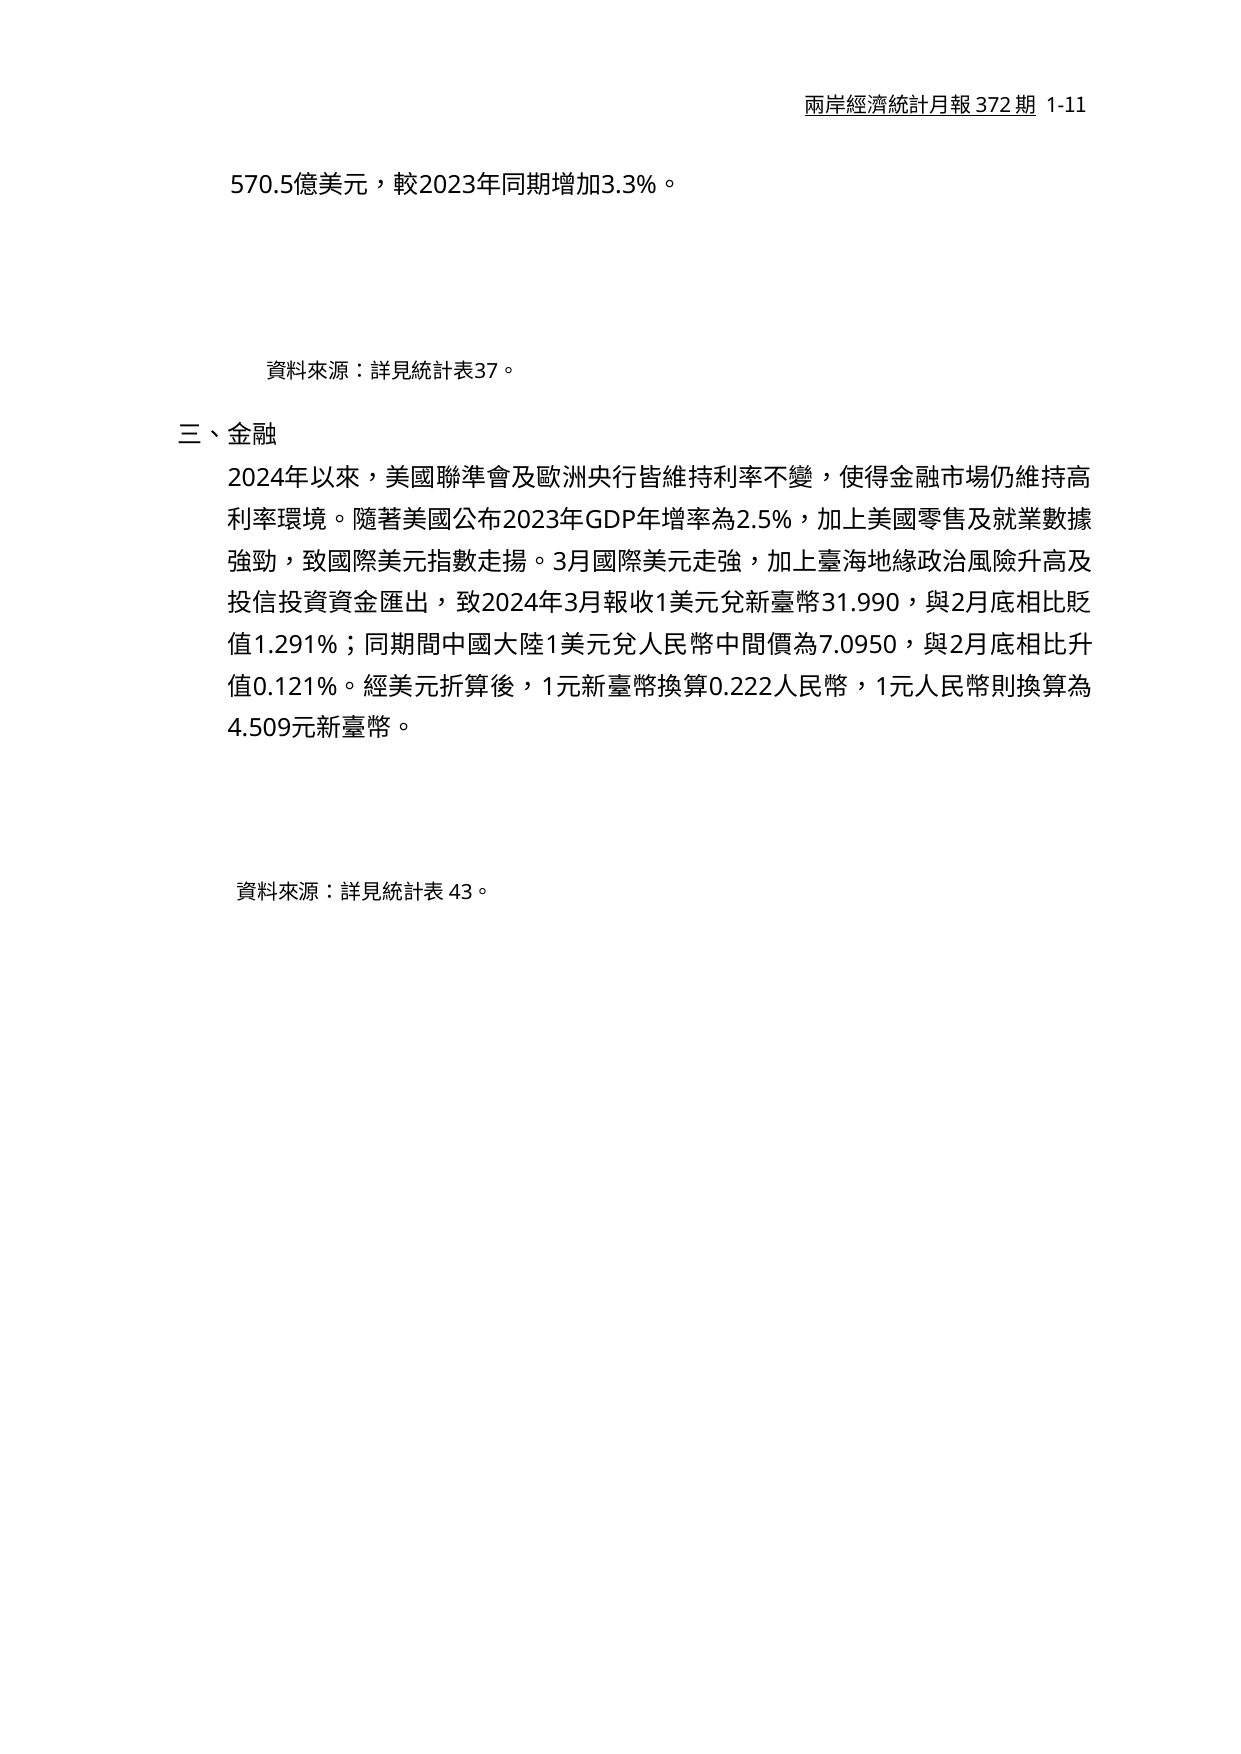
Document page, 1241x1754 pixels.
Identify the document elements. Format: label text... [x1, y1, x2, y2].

text 2024年以來，美國聯準會及歐洲央行皆維持利率不變，使得金融市場仍維持高利率環境。隨著美國公布2023年GDP年增率為2.5%，加上美國零售及就業數據強勁，致國際美元指數走揚。3月國際美元走強，加上臺海地緣政治風險升高及投信投資資金匯出，致2024年3月報收1美元兌新臺幣31.990，與2月底相比貶值1.291%；同期間中國大陸1美元兌人民幣中間價為7.0950，與2月底相比升值0.121%。經美元折算後，1元新臺幣換算0.222人民幣，1元人民幣則換算為4.509元新臺幣。 [227, 577, 1093, 745]
text 三、金融 [177, 391, 1087, 453]
text 資料來源：詳見統計表37。 [177, 328, 1087, 391]
text 資料來源：詳見統計表43。 [177, 849, 1087, 912]
text 2024年以來，美國聯準會及歐洲央行皆維持利率不變，使得金融市場仍維持高利率環境。隨著美國公布2023年GDP年增率為2.5%，加上美國零售及就業數據強勁，致國際美元指數走揚。3月國際美元走強，加上臺海地緣政治風險升高及投信投資資金匯出，致2024年3月報收1美元兌新臺幣31.990，與2月底相比貶值1.291%；同期間中國大陸1美元兌人民幣中間價為7.0950，與2月底相比升值0.121%。經美元折算後，1元新臺幣換算0.222人民幣，1元人民幣則換算為4.509元新臺幣。 [227, 453, 1093, 543]
text 570.5億美元，較2023年同期增加3.3%。 [230, 141, 1087, 203]
